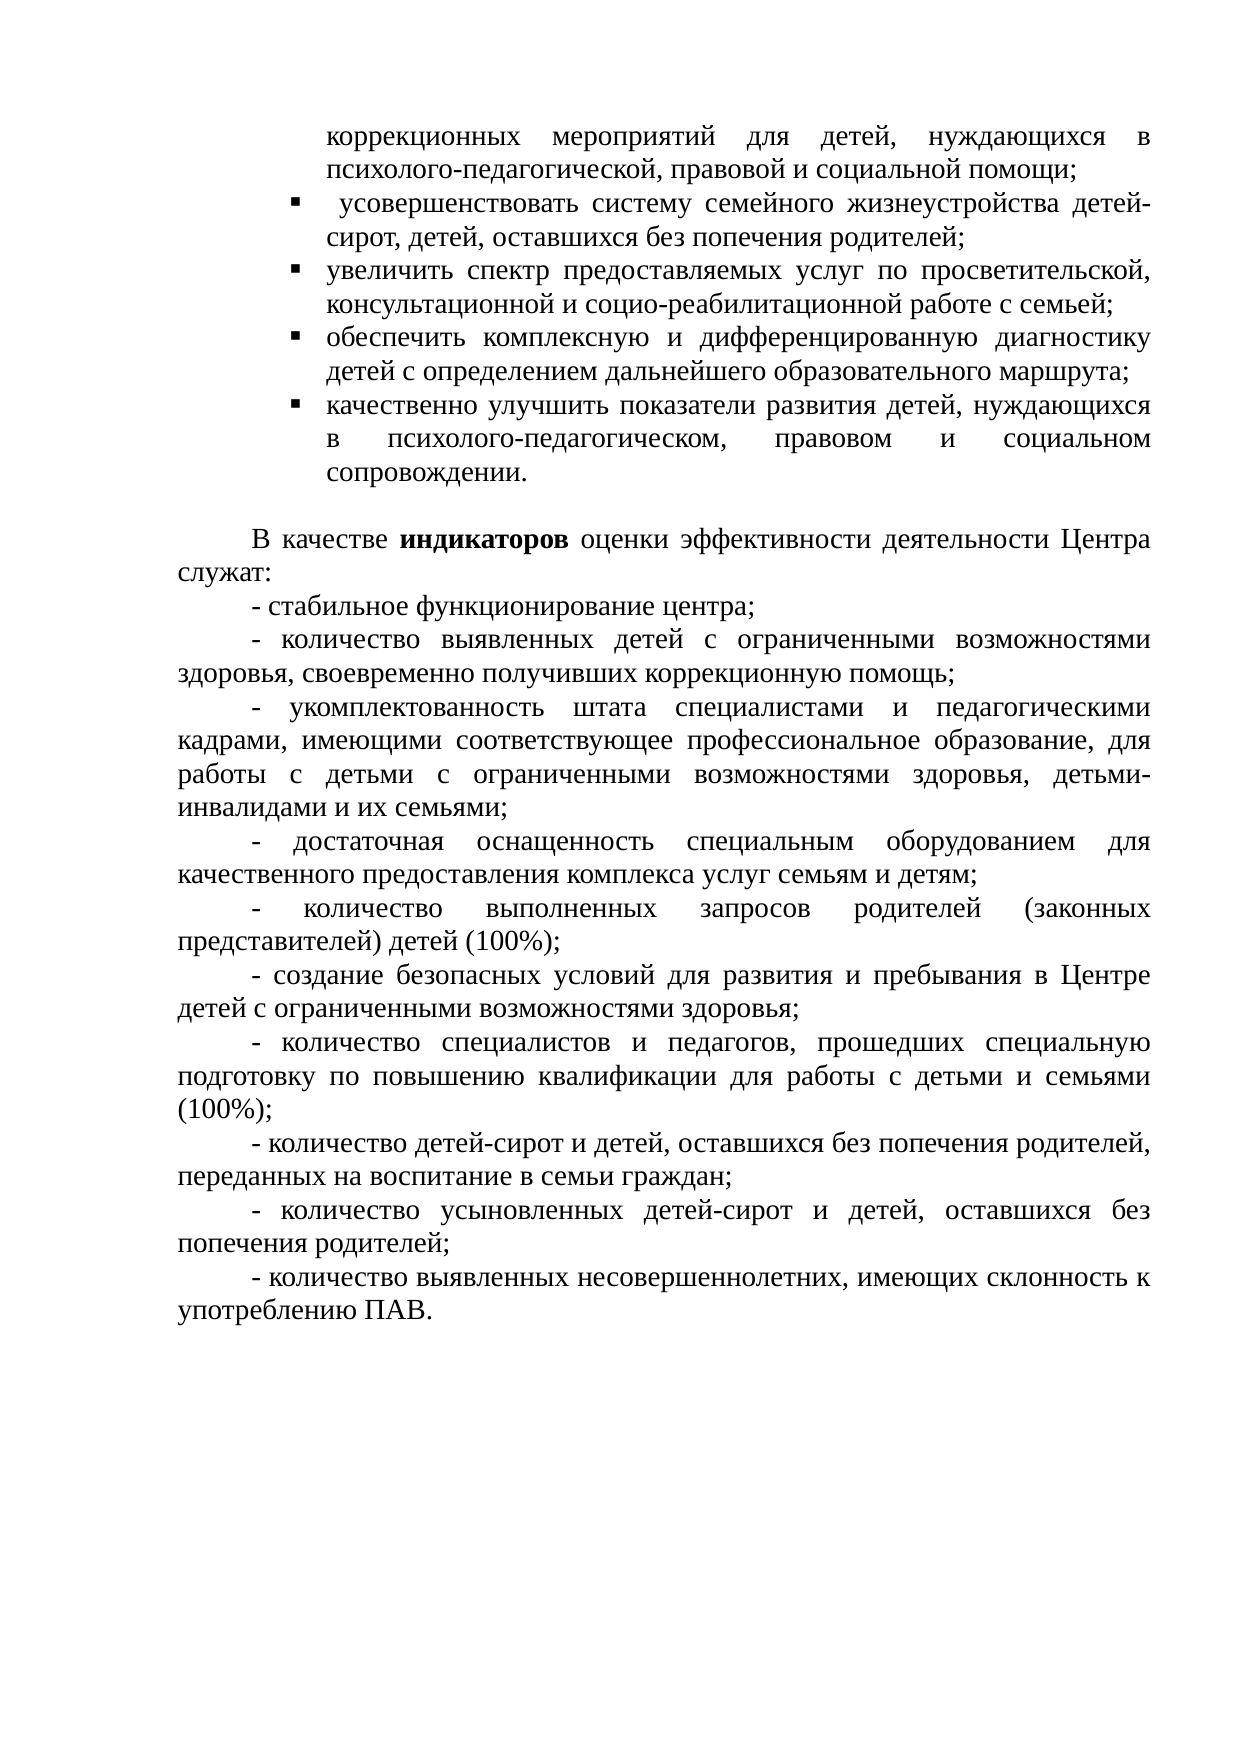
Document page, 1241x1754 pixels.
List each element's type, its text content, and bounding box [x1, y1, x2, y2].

text - количество выявленных несовершеннолетних, имеющих склонность к употреблению ПАВ. [177, 1259, 1152, 1326]
list обеспечить комплексную и дифференцированную диагностику детей с определением дальнейшего образовательного маршрута; [288, 319, 1152, 387]
text - укомплектованность штата специалистами и педагогическими кадрами, имеющими соответствующее профессиональное образование, для работы с детьми с ограниченными возможностями здоровья, детьми-инвалидами и их семьями; [177, 689, 1152, 823]
text - количество усыновленных детей-сирот и детей, оставшихся без попечения родителей; [177, 1192, 1152, 1259]
list коррекционных мероприятий для детей, нуждающихся в психолого-педагогической, правовой и социальной помощи; [288, 118, 1152, 185]
list увеличить спектр предоставляемых услуг по просветительской, консультационной и социо-реабилитационной работе с семьей; [288, 252, 1152, 319]
list усовершенствовать систему семейного жизнеустройства детей-сирот, детей, оставшихся без попечения родителей; [288, 185, 1152, 252]
text - количество специалистов и педагогов, прошедших специальную подготовку по повышению квалификации для работы с детьми и семьями (100%); [177, 1024, 1152, 1125]
list качественно улучшить показатели развития детей, нуждающихся в психолого-педагогическом, правовом и социальном сопровождении. [288, 387, 1152, 487]
text - достаточная оснащенность специальным оборудованием для качественного предоставления комплекса услуг семьям и детям; [177, 823, 1152, 890]
text - стабильное функционирование центра; [177, 588, 1152, 622]
text - создание безопасных условий для развития и пребывания в Центре детей с ограниченными возможностями здоровья; [177, 957, 1152, 1024]
text В качестве индикаторов оценки эффективности деятельности Центра служат: [177, 521, 1152, 588]
text - количество детей-сирот и детей, оставшихся без попечения родителей, переданных на воспитание в семьи граждан; [177, 1125, 1152, 1192]
text - количество выявленных детей с ограниченными возможностями здоровья, своевременно получивших коррекционную помощь; [177, 622, 1152, 689]
text - количество выполненных запросов родителей (законных представителей) детей (100%); [177, 890, 1152, 957]
